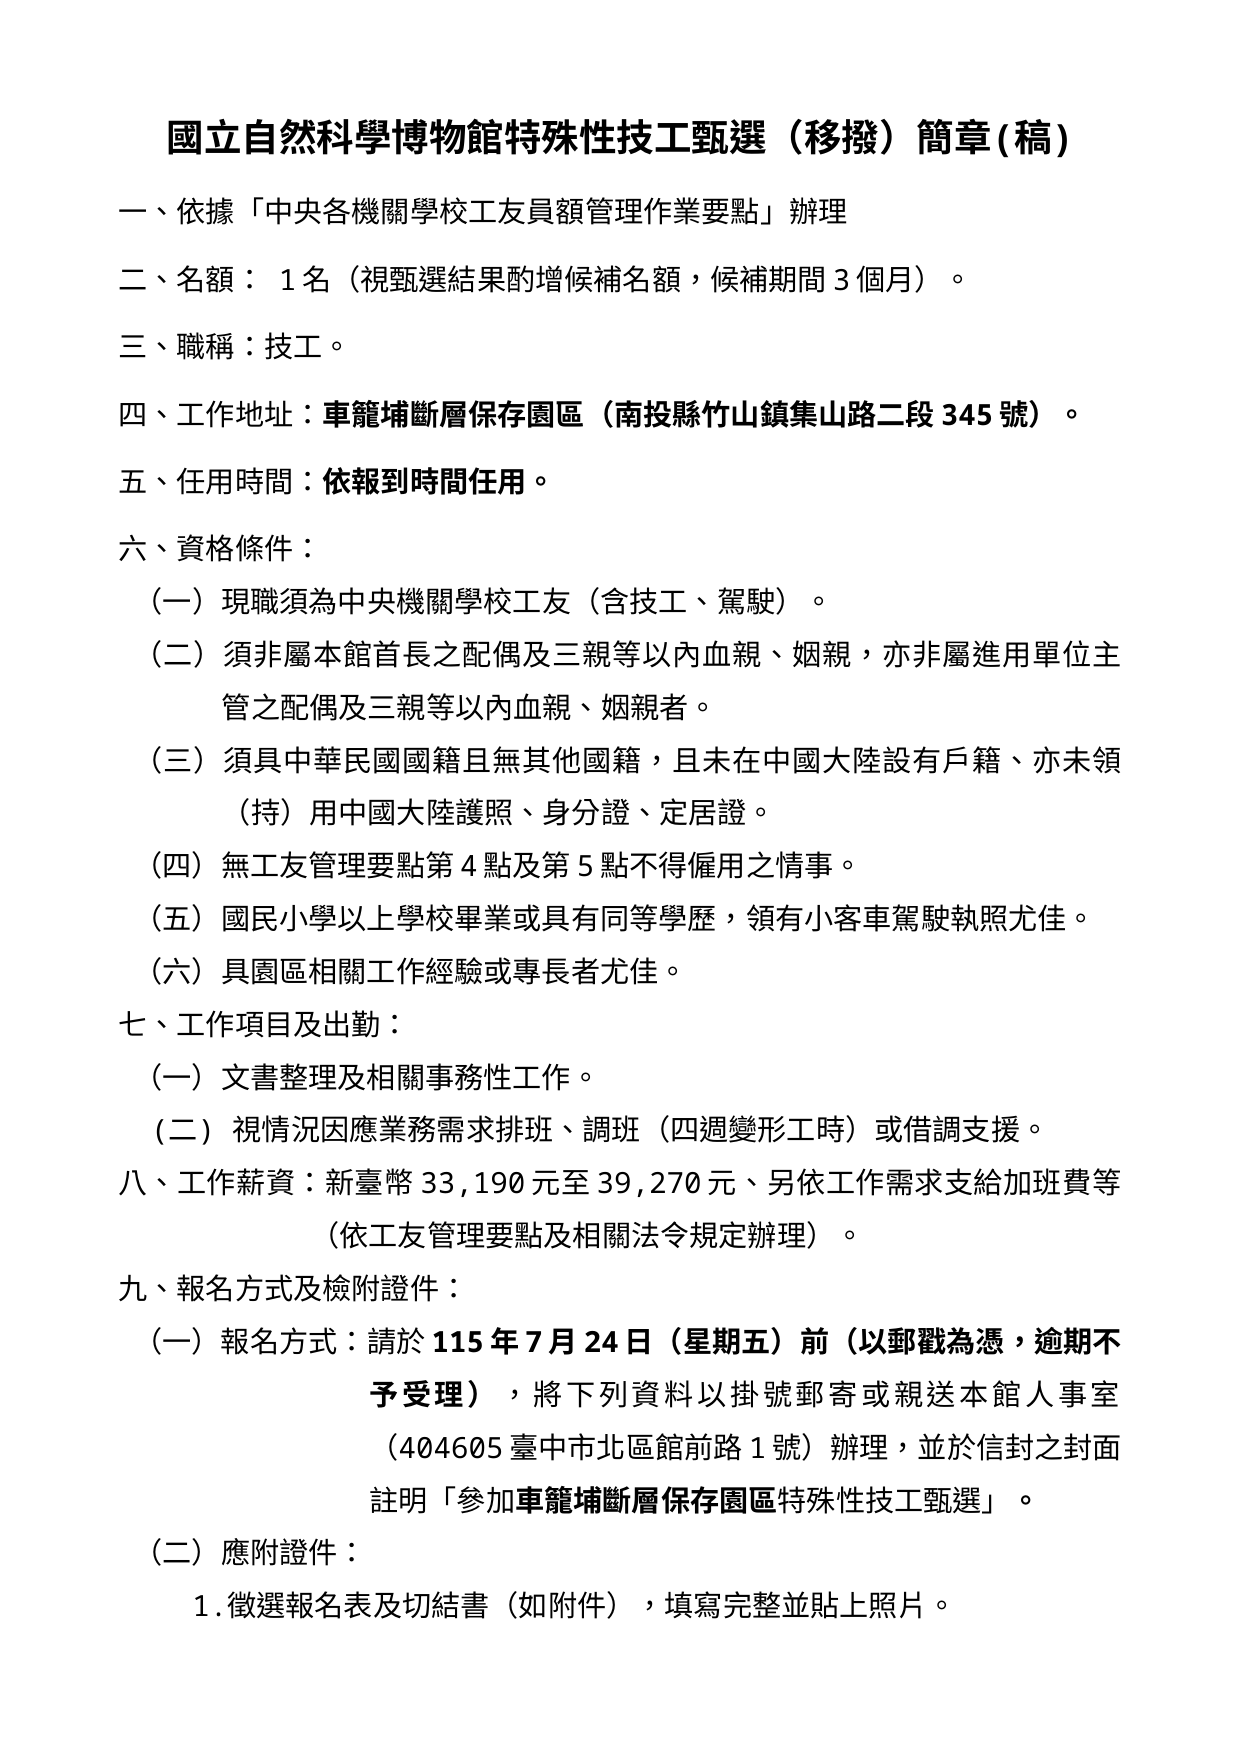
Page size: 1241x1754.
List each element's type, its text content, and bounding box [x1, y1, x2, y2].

text 七、工作項目及出勤： [118, 1001, 1122, 1044]
text 一、依據「中央各機關學校工友員額管理作業要點」辦理 [118, 189, 1122, 231]
text （一）文書整理及相關事務性工作。 [133, 1054, 1122, 1096]
text 六、資格條件： [118, 526, 1122, 568]
text 二、名額： 1名（視甄選結果酌增候補名額，候補期間3個月）。 [118, 256, 1122, 298]
text 1.徵選報名表及切結書（如附件），填寫完整並貼上照片。 [123, 1583, 1122, 1625]
text 四、工作地址：車籠埔斷層保存園區（南投縣竹山鎮集山路二段345號）。 [118, 391, 1122, 433]
text （四）無工友管理要點第4點及第5點不得僱用之情事。 [133, 843, 1122, 885]
text 國立自然科學博物館特殊性技工甄選（移撥）簡章(稿) [118, 107, 1122, 162]
text （三）須具中華民國國籍且無其他國籍，且未在中國大陸設有戶籍、亦未領（持）用中國大陸護照、身分證、定居證。 [133, 737, 1122, 832]
text 八、工作薪資：新臺幣33,190元至39,270元、另依工作需求支給加班費等（依工友管理要點及相關法令規定辦理）。 [118, 1160, 1122, 1255]
text （二）須非屬本館首長之配偶及三親等以內血親、姻親，亦非屬進用單位主管之配偶及三親等以內血親、姻親者。 [133, 632, 1122, 727]
text 九、報名方式及檢附證件： [118, 1266, 1122, 1308]
text 三、職稱：技工。 [118, 324, 1122, 366]
text （五）國民小學以上學校畢業或具有同等學歷，領有小客車駕駛執照尤佳。 [133, 896, 1122, 938]
text (二) 視情況因應業務需求排班、調班（四週變形工時）或借調支援。 [133, 1107, 1122, 1149]
text 五、任用時間：依報到時間任用。 [118, 458, 1122, 501]
text （二）應附證件： [133, 1530, 1122, 1572]
text （六）具園區相關工作經驗或專長者尤佳。 [133, 948, 1122, 991]
text （一）現職須為中央機關學校工友（含技工、駕駛）。 [133, 579, 1122, 621]
text （一）報名方式：請於115年7月24日（星期五）前（以郵戳為憑，逾期不予受理），將下列資料以掛號郵寄或親送本館人事室（404605臺中市北區館前路1號）辦理，並於信封之封面註明「參加車籠埔斷層保存園區特殊性技工甄選」。 [133, 1318, 1122, 1519]
